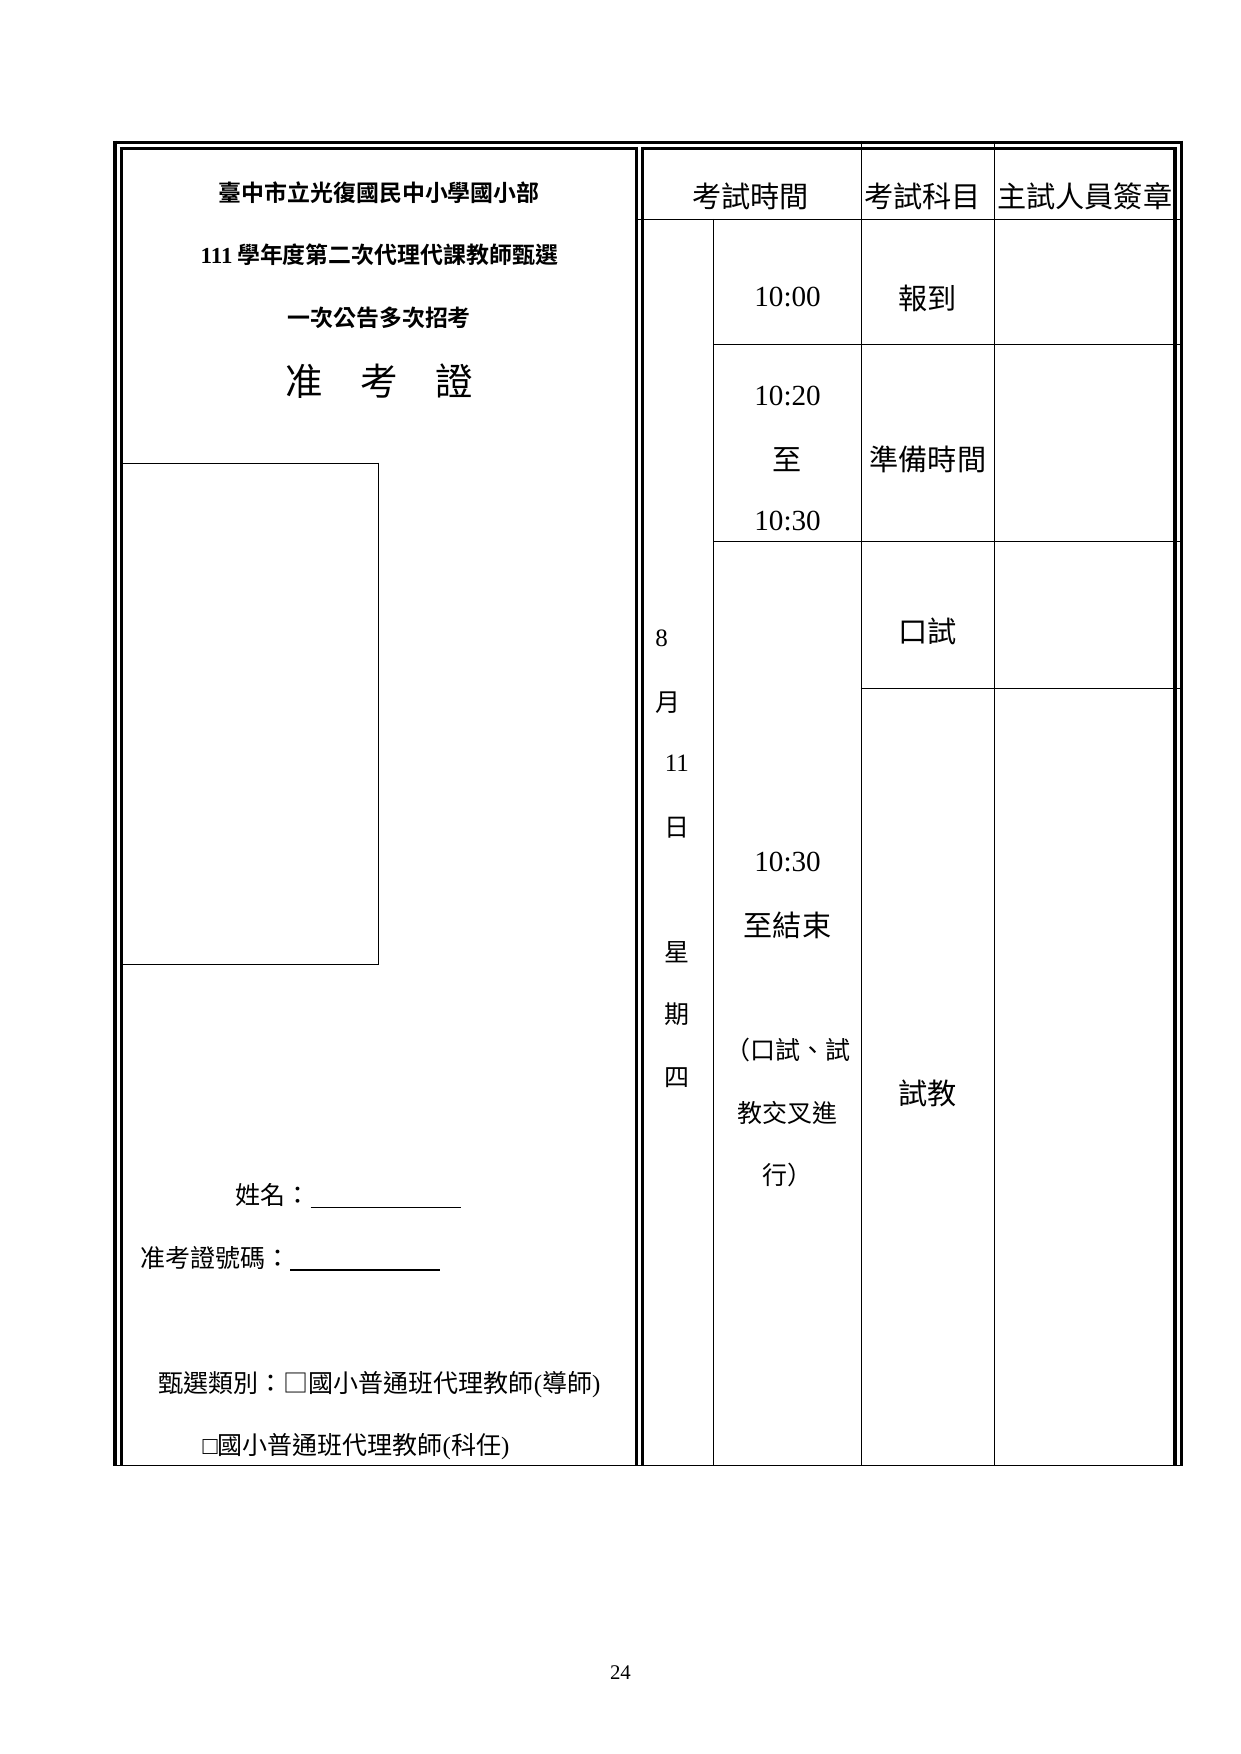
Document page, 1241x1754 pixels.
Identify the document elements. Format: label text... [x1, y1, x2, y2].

table_cell 10:30 至結束 （口試、試教交叉進行） [714, 542, 861, 1464]
table_cell 10:00 [714, 220, 861, 344]
table_cell 報到 [862, 220, 994, 344]
table_cell 8 月 11 日 星 期 四 [644, 220, 713, 1464]
table_header 主試人員簽章 [995, 144, 1178, 219]
table_cell [995, 345, 1173, 541]
table_header [123, 464, 378, 963]
table_header 考試時間 [640, 144, 861, 219]
table_header 臺中市立光復國民中小學國小部 111學年度第二次代理代課教師甄選 一次公告多次招考 准 考 證 姓名： 准考證號碼： 甄選類別：□國小普通班代理教師(導師) □國小普通班代理教師(科任) [118, 144, 640, 1464]
table_header 考試科目 [862, 150, 994, 219]
table_cell 口試 [862, 542, 994, 688]
table_cell 試教 [862, 689, 994, 1464]
table_cell [995, 220, 1173, 344]
table_cell [995, 542, 1173, 688]
table_cell 10:20 至 10:30 [714, 345, 861, 541]
table_cell [995, 689, 1173, 1464]
table_cell 準備時間 [862, 345, 994, 541]
